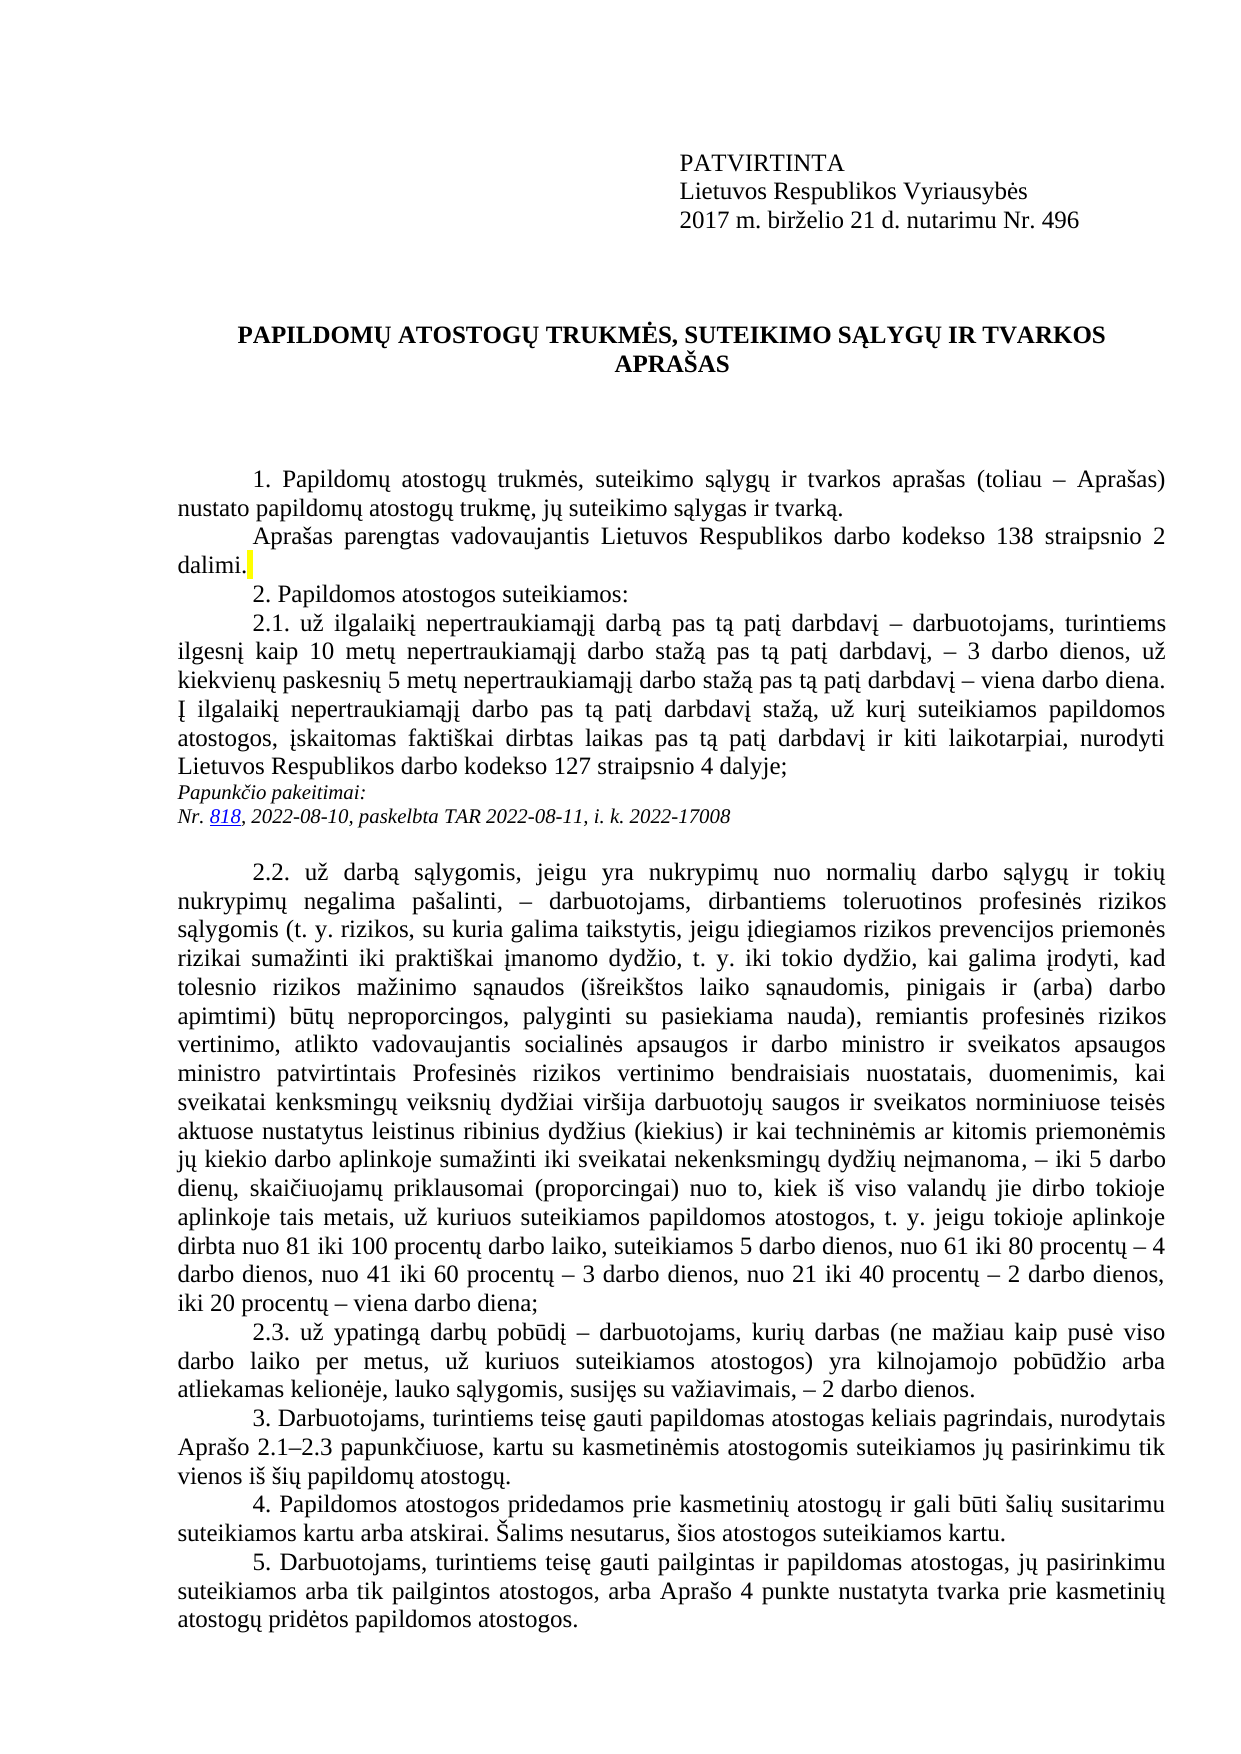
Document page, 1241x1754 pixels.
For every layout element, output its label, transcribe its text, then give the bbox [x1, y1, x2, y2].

text 2.1. už ilgalaikį nepertraukiamąjį darbą pas tą patį darbdavį – darbuotojams, turintiems ilgesnį kaip 10 metų nepertraukiamąjį darbo stažą pas tą patį darbdavį, – 3 darbo dienos, už kiekvienų paskesnių 5 metų nepertraukiamąjį darbo stažą pas tą patį darbdavį – viena darbo diena. Į ilgalaikį nepertraukiamąjį darbo pas tą patį darbdavį stažą, už kurį suteikiamos papildomos atostogos, įskaitomas faktiškai dirbtas laikas pas tą patį darbdavį ir kiti laikotarpiai, nurodyti Lietuvos Respublikos darbo kodekso 127 straipsnio 4 dalyje; [177, 608, 1167, 780]
text 2.2. už darbą sąlygomis, jeigu yra nukrypimų nuo normalių darbo sąlygų ir tokių nukrypimų negalima pašalinti, – darbuotojams, dirbantiems toleruotinos profesinės rizikos sąlygomis (t. y. rizikos, su kuria galima taikstytis, jeigu įdiegiamos rizikos prevencijos priemonės rizikai sumažinti iki praktiškai įmanomo dydžio, t. y. iki tokio dydžio, kai galima įrodyti, kad tolesnio rizikos mažinimo sąnaudos (išreikštos laiko sąnaudomis, pinigais ir (arba) darbo apimtimi) būtų neproporcingos, palyginti su pasiekiama nauda), remiantis profesinės rizikos vertinimo, atlikto vadovaujantis socialinės apsaugos ir darbo ministro ir sveikatos apsaugos ministro patvirtintais Profesinės rizikos vertinimo bendraisiais nuostatais, duomenimis, kai sveikatai kenksmingų veiksnių dydžiai viršija darbuotojų saugos ir sveikatos norminiuose teisės aktuose nustatytus leistinus ribinius dydžius (kiekius) ir kai techninėmis ar kitomis priemonėmis jų kiekio darbo aplinkoje sumažinti iki sveikatai nekenksmingų dydžių neįmanoma, – iki 5 darbo dienų, skaičiuojamų priklausomai (proporcingai) nuo to, kiek iš viso valandų jie dirbo tokioje aplinkoje tais metais, už kuriuos suteikiamos papildomos atostogos, t. y. jeigu tokioje aplinkoje dirbta nuo 81 iki 100 procentų darbo laiko, suteikiamos 5 darbo dienos, nuo 61 iki 80 procentų – 4 darbo dienos, nuo 41 iki 60 procentų – 3 darbo dienos, nuo 21 iki 40 procentų – 2 darbo dienos, iki 20 procentų – viena darbo diena; [177, 857, 1167, 1317]
text Papunkčio pakeitimai: [177, 780, 1167, 804]
text PAPILDOMŲ ATOSTOGŲ TRUKMĖs, SUTEIKIMO SĄLYGų IR TVARKos aprašas [177, 320, 1167, 378]
text Aprašas parengtas vadovaujantis Lietuvos Respublikos darbo kodekso 138 straipsnio 2 dalimi. [177, 521, 1167, 579]
text 2.3. už ypatingą darbų pobūdį – darbuotojams, kurių darbas (ne mažiau kaip pusė viso darbo laiko per metus, už kuriuos suteikiamos atostogos) yra kilnojamojo pobūdžio arba atliekamas kelionėje, lauko sąlygomis, susijęs su važiavimais, – 2 darbo dienos. [177, 1317, 1167, 1403]
text 2. Papildomos atostogos suteikiamos: [177, 579, 1167, 608]
text 5. Darbuotojams, turintiems teisę gauti pailgintas ir papildomas atostogas, jų pasirinkimu suteikiamos arba tik pailgintos atostogos, arba Aprašo 4 punkte nustatyta tvarka prie kasmetinių atostogų pridėtos papildomos atostogos. [177, 1547, 1167, 1633]
text 4. Papildomos atostogos pridedamos prie kasmetinių atostogų ir gali būti šalių susitarimu suteikiamos kartu arba atskirai. Šalims nesutarus, šios atostogos suteikiamos kartu. [177, 1489, 1167, 1547]
text Nr. 818, 2022-08-10, paskelbta TAR 2022-08-11, i. k. 2022-17008 [177, 804, 1167, 828]
text PATVIRTINTA Lietuvos Respublikos Vyriausybės 2017 m. birželio 21 d. nutarimu Nr. 496 [679, 148, 1167, 234]
text 1. Papildomų atostogų trukmės, suteikimo sąlygų ir tvarkos aprašas (toliau – Aprašas) nustato papildomų atostogų trukmę, jų suteikimo sąlygas ir tvarką. [177, 464, 1167, 521]
text 3. Darbuotojams, turintiems teisę gauti papildomas atostogas keliais pagrindais, nurodytais Aprašo 2.1–2.3 papunkčiuose, kartu su kasmetinėmis atostogomis suteikiamos jų pasirinkimu tik vienos iš šių papildomų atostogų. [177, 1403, 1167, 1489]
